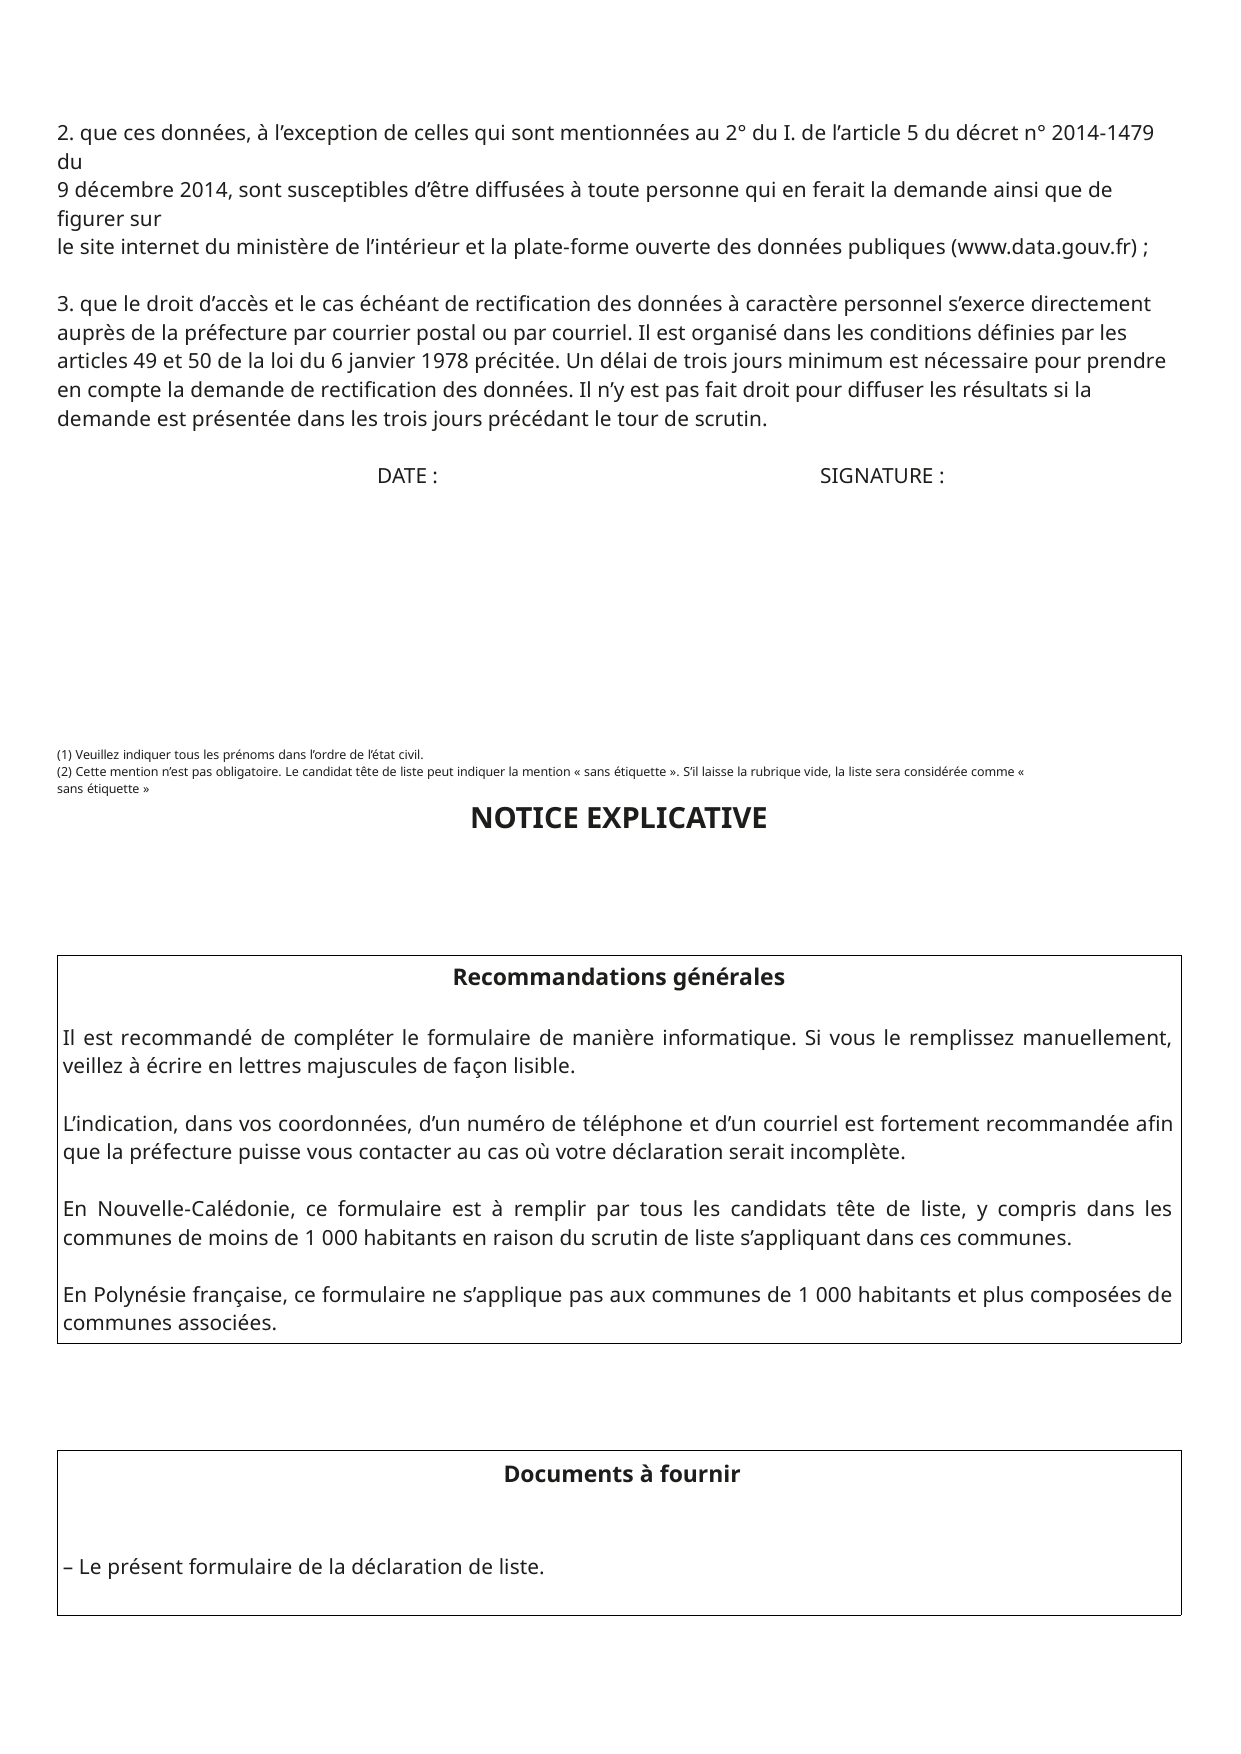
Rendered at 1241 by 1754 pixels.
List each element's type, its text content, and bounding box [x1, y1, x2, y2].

text DATE : SIGNATURE : [57, 461, 944, 489]
text NOTICE EXPLICATIVE [57, 797, 1181, 836]
text 3. que le droit d’accès et le cas échéant de rectification des données à caractère personnel s’exerce directement auprès de la préfecture par courrier postal ou par courriel. Il est organisé dans les conditions définies par les articles 49 et 50 de la loi du 6 janvier 1978 précitée. Un délai de trois jours minimum est nécessaire pour prendre en compte la demande de rectification des données. Il n’y est pas fait droit pour diffuser les résultats si la demande est présentée dans les trois jours précédant le tour de scrutin. [57, 289, 1181, 432]
text le site internet du ministère de l’intérieur et la plate-forme ouverte des données publiques (www.data.gouv.fr) ; [57, 232, 1181, 261]
text (2) Cette mention n’est pas obligatoire. Le candidat tête de liste peut indiquer la mention « sans étiquette ». S’il laisse la rubrique vide, la liste sera considérée comme « [57, 763, 1181, 780]
text 2. que ces données, à l’exception de celles qui sont mentionnées au 2° du I. de l’article 5 du décret n° 2014-1479 du [57, 118, 1181, 175]
table_header Recommandations générales Il est recommandé de compléter le formulaire de manière informatique. Si vous le remplissez manuellement, veillez à écrire en lettres majuscules de façon lisible. L’indication, dans vos coordonnées, d’un numéro de téléphone et d’un courriel est fortement recommandée afin que la préfecture puisse vous contacter au cas où votre déclaration serait incomplète. En Nouvelle-Calédonie, ce formulaire est à remplir par tous les candidats tête de liste, y compris dans les communes de moins de 1 000 habitants en raison du scrutin de liste s’appliquant dans ces communes. En Polynésie française, ce formulaire ne s’applique pas aux communes de 1 000 habitants et plus composées de communes associées. [58, 956, 1181, 1342]
text (1) Veuillez indiquer tous les prénoms dans l’ordre de l’état civil. [57, 746, 1181, 763]
text 9 décembre 2014, sont susceptibles d’être diffusées à toute personne qui en ferait la demande ainsi que de figurer sur [57, 175, 1181, 232]
text sans étiquette » [57, 780, 1181, 797]
table_header Documents à fournir – Le présent formulaire de la déclaration de liste. [58, 1451, 1181, 1615]
